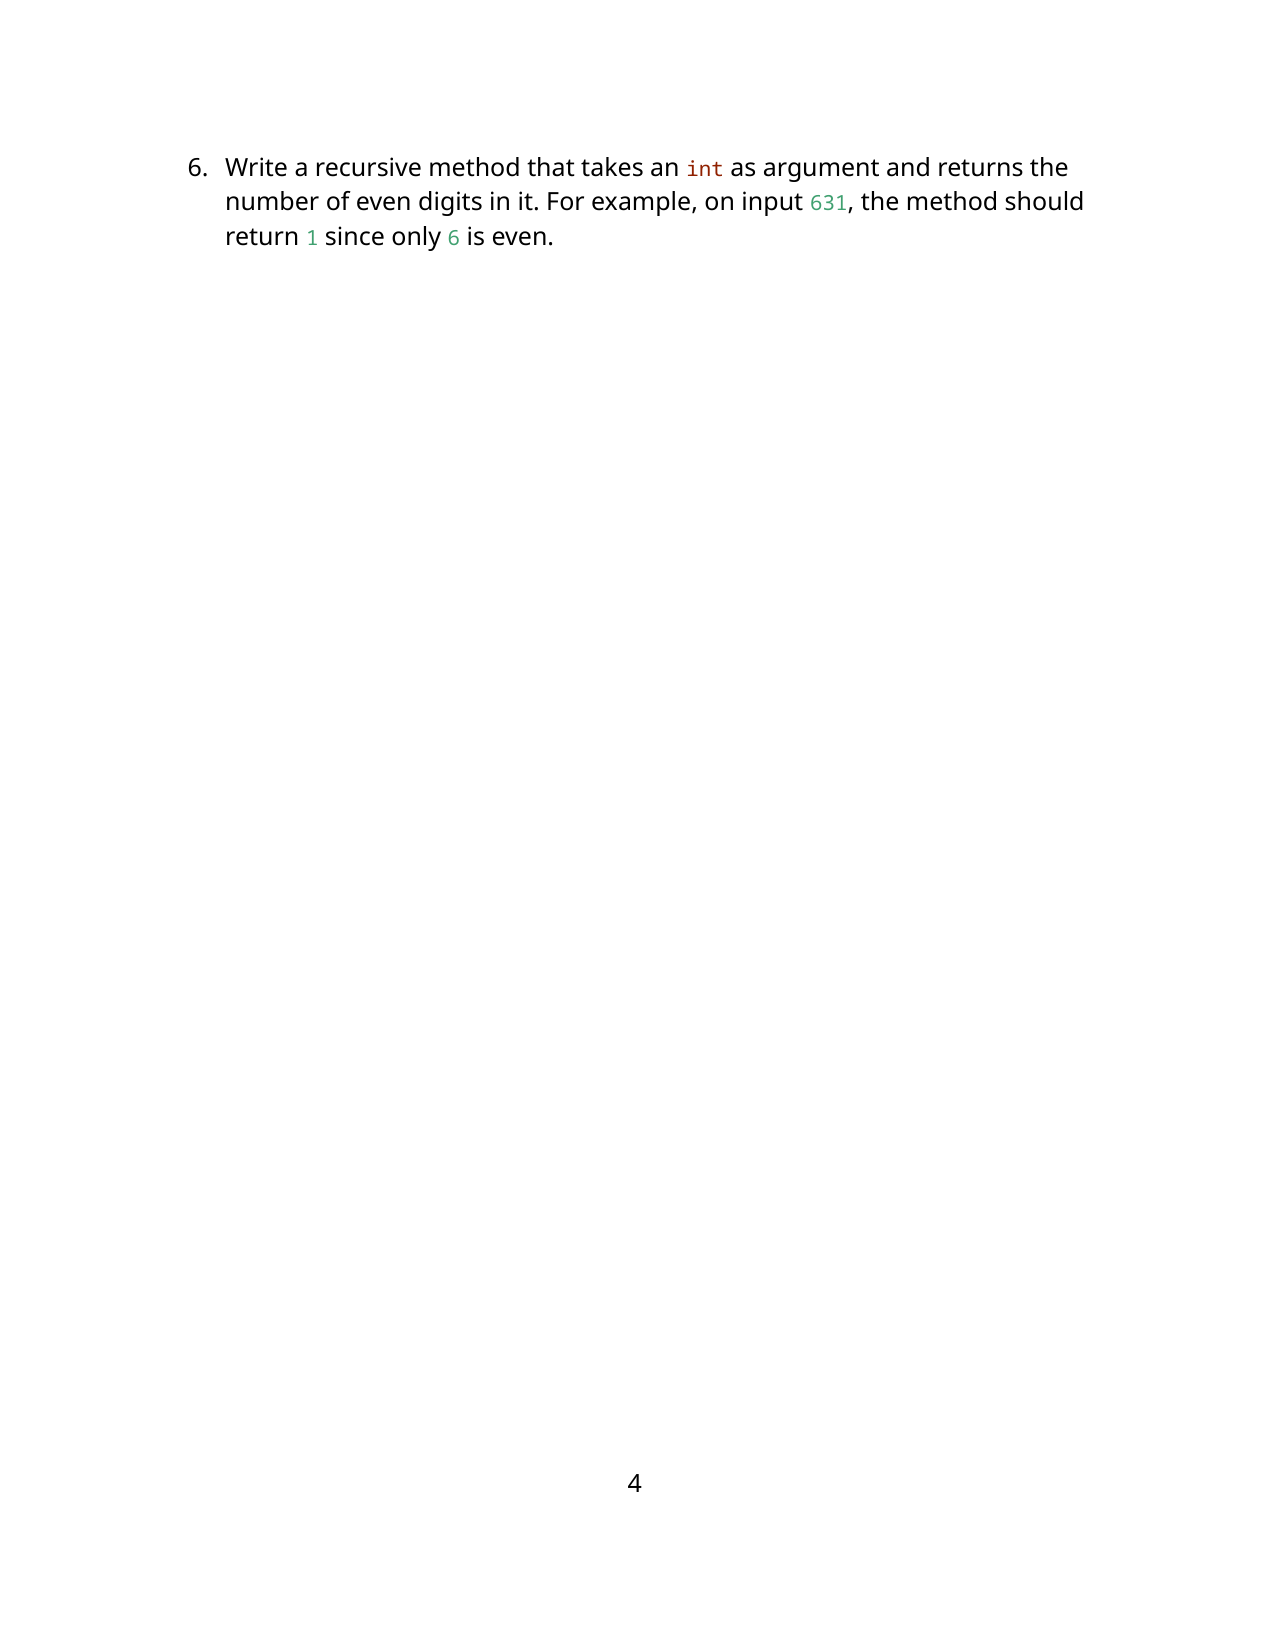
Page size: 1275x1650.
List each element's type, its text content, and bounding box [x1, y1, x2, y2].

list Write a recursive method that takes an int as argument and returns the number of even digits in it. For example, on input 631, the method should return 1 since only 6 is even. [187, 150, 1125, 252]
